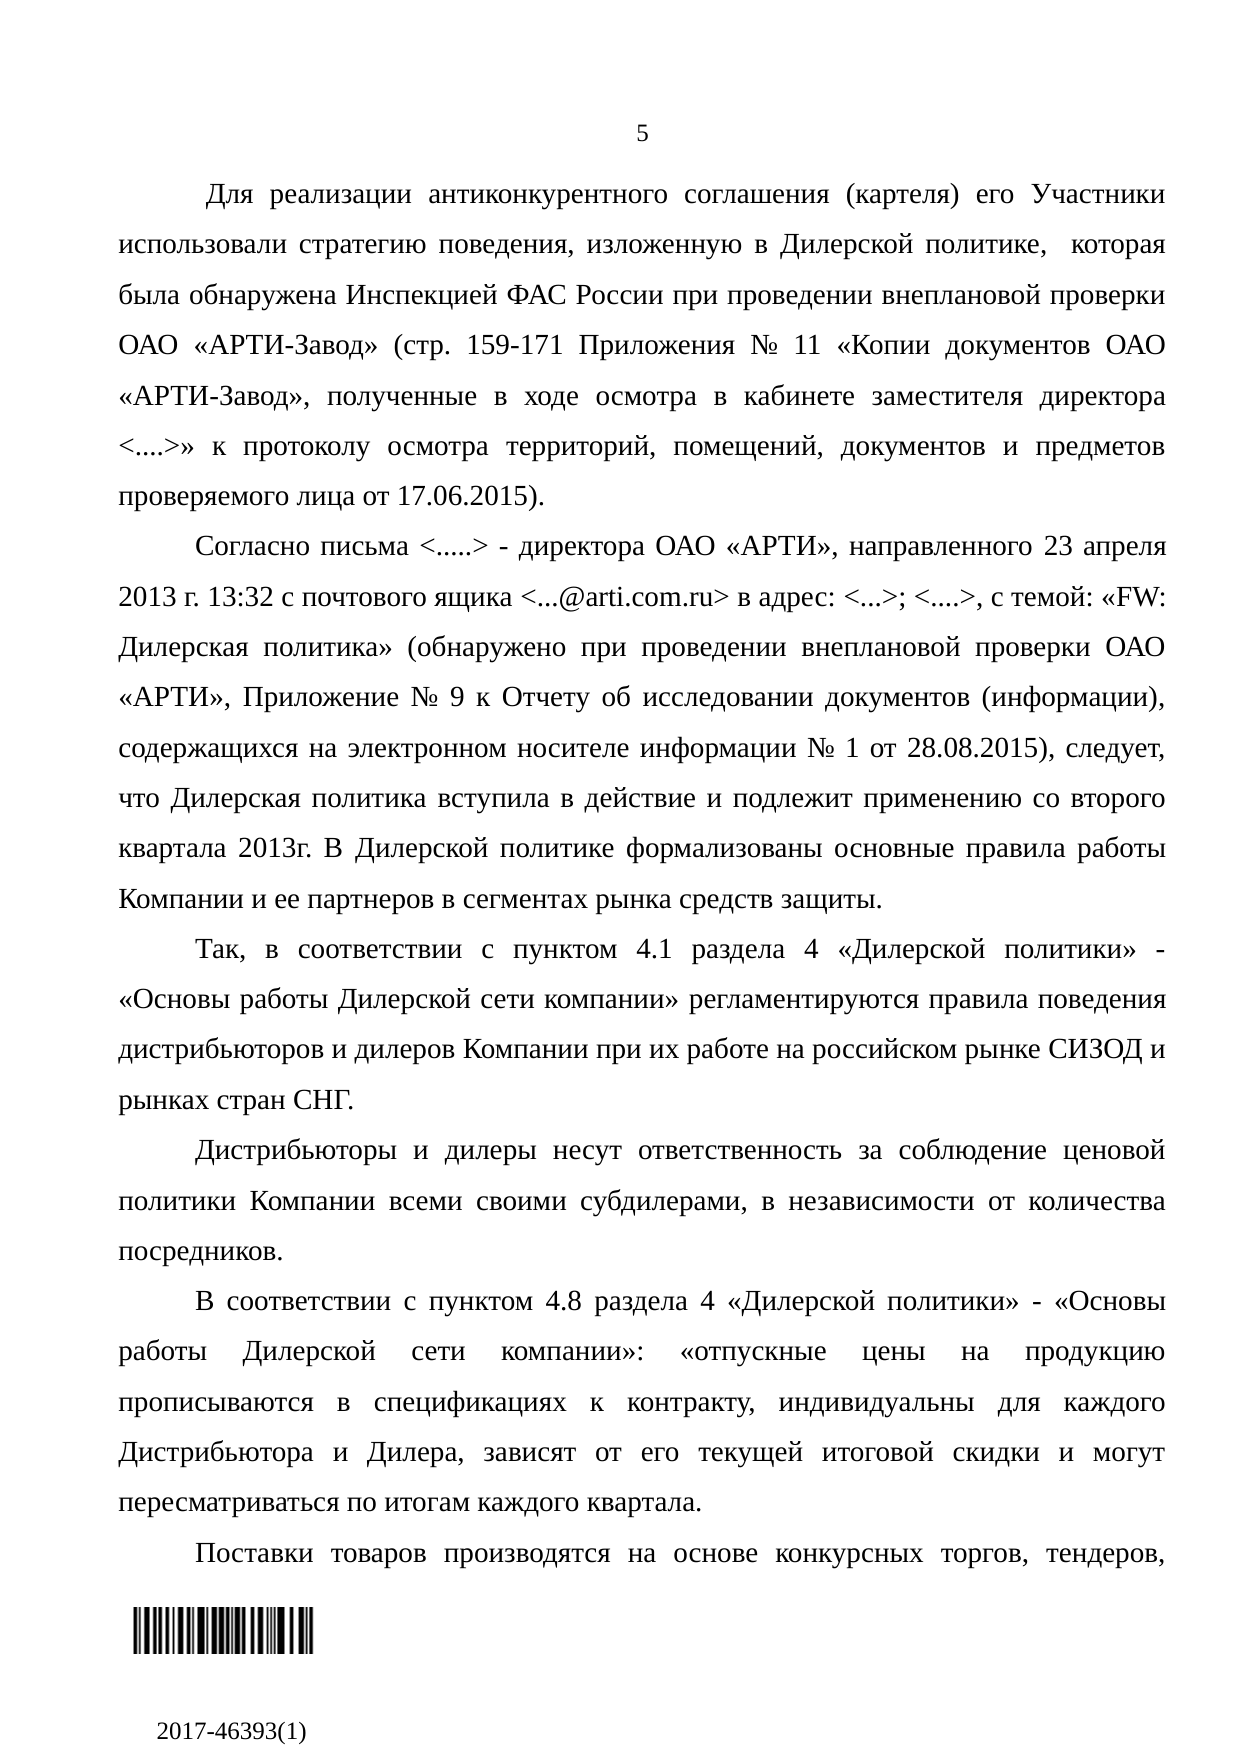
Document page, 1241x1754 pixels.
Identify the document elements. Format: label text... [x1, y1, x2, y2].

text Для реализации антиконкурентного соглашения (картеля) его Участники использовали стратегию поведения, изложенную в Дилерской политике, которая была обнаружена Инспекцией ФАС России при проведении внеплановой проверки ОАО «АРТИ-Завод» (стр. 159-171 Приложения № 11 «Копии документов ОАО «АРТИ-Завод», полученные в ходе осмотра в кабинете заместителя директора <....>» к протоколу осмотра территорий, помещений, документов и предметов проверяемого лица от 17.06.2015). [118, 176, 1167, 512]
text Согласно письма <.....> - директора ОАО «АРТИ», направленного 23 апреля 2013 г. 13:32 с почтового ящика <...@arti.com.ru> в адрес: <...>; <....>, с темой: «FW: Дилерская политика» (обнаружено при проведении внеплановой проверки ОАО «АРТИ», Приложение № 9 к Отчету об исследовании документов (информации), содержащихся на электронном носителе информации № 1 от 28.08.2015), следует, что Дилерская политика вступила в действие и подлежит применению со второго квартала 2013г. В Дилерской политике формализованы основные правила работы Компании и ее партнеров в сегментах рынка средств защиты. [118, 528, 1167, 914]
text Так, в соответствии с пунктом 4.1 раздела 4 «Дилерской политики» - «Основы работы Дилерской сети компании» регламентируются правила поведения дистрибьюторов и дилеров Компании при их работе на российском рынке СИЗОД и рынках стран СНГ. [118, 931, 1167, 1116]
text Дистрибьюторы и дилеры несут ответственность за соблюдение ценовой политики Компании всеми своими субдилерами, в независимости от количества посредников. [118, 1132, 1167, 1266]
text Поставки товаров производятся на основе конкурсных торгов, тендеров, [118, 1535, 1167, 1568]
picture [118, 1607, 331, 1654]
text В соответствии с пунктом 4.8 раздела 4 «Дилерской политики» - «Основы работы Дилерской сети компании»: «отпускные цены на продукцию прописываются в спецификациях к контракту, индивидуальны для каждого Дистрибьютора и Дилера, зависят от его текущей итоговой скидки и могут пересматриваться по итогам каждого квартала. [118, 1283, 1167, 1518]
